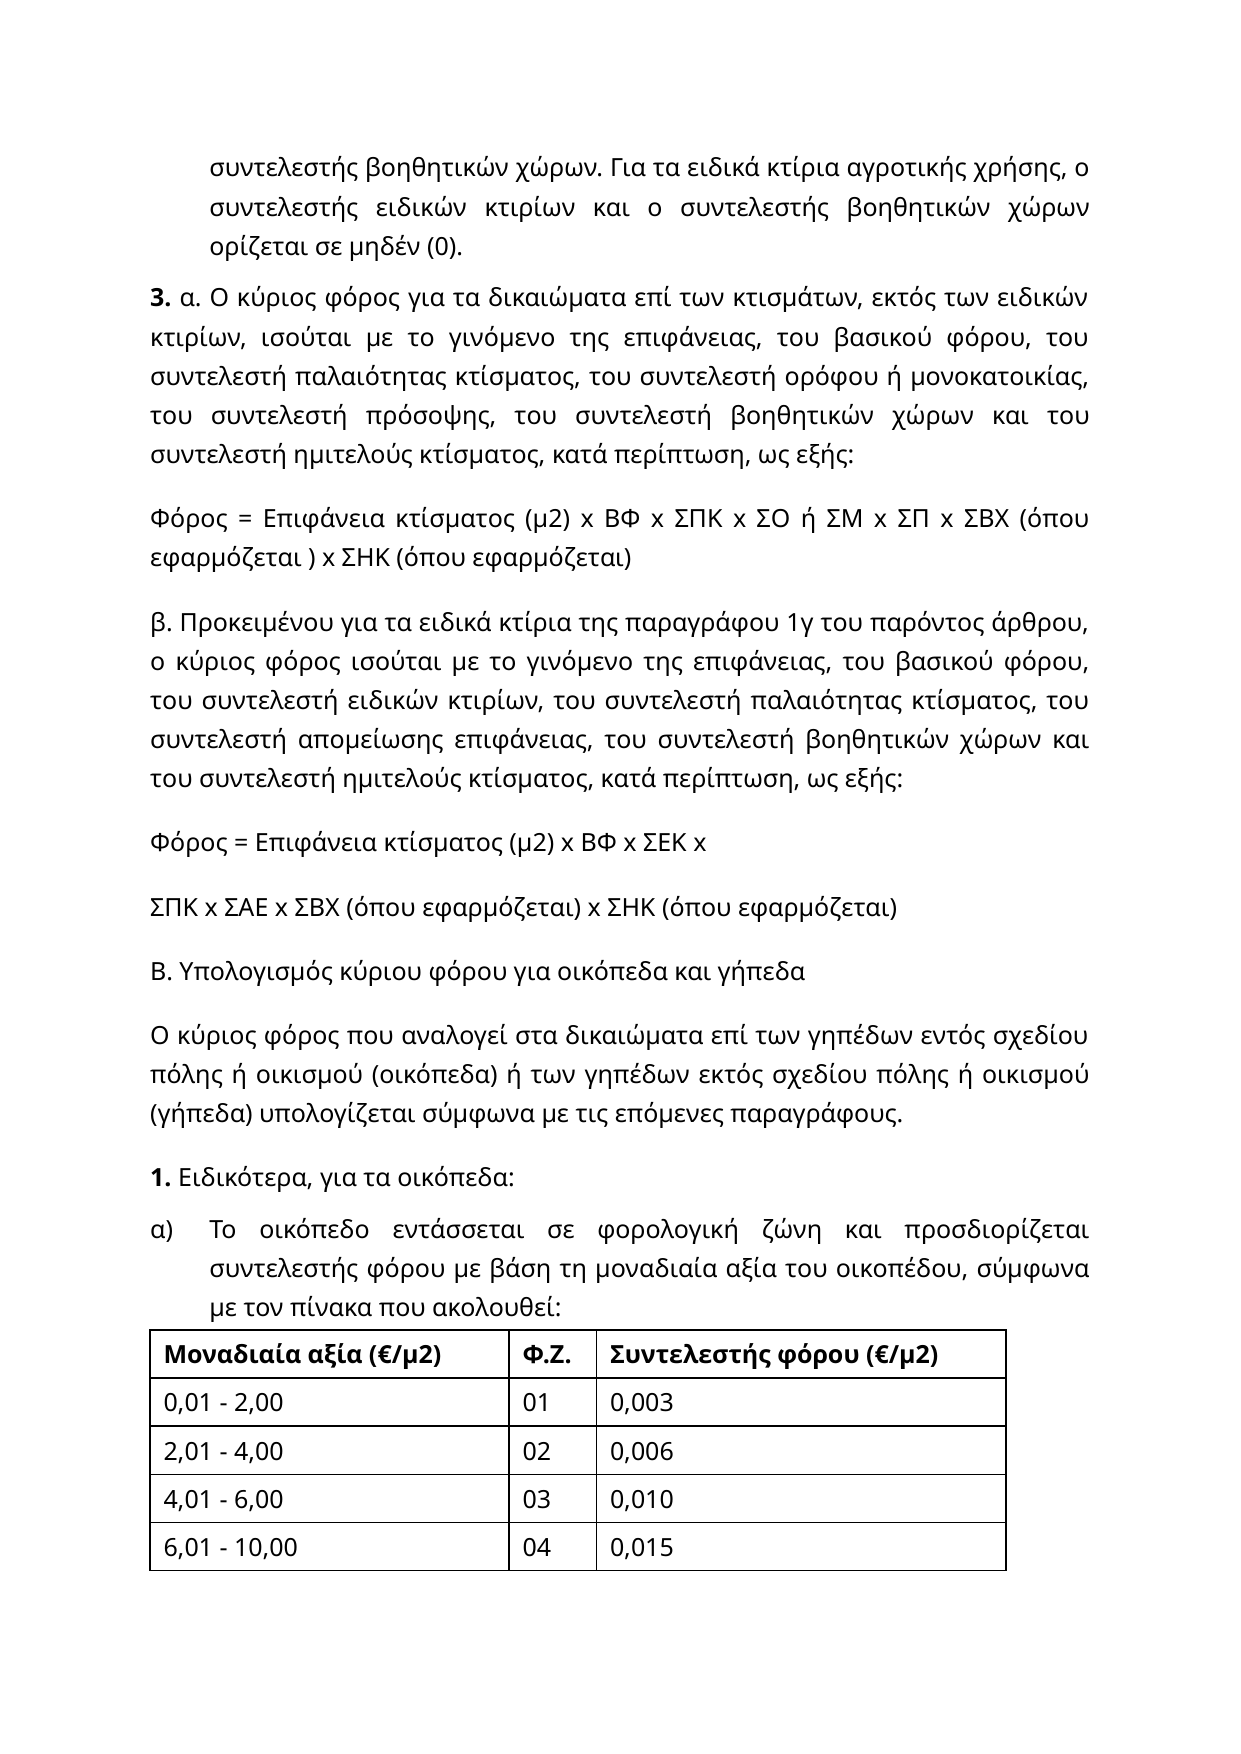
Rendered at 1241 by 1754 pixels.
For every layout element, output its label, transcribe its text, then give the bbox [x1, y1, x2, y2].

table_cell 2,01 - 4,00 [151, 1427, 508, 1473]
text β. Προκειμένου για τα ειδικά κτίρια της παραγράφου 1γ του παρόντος άρθρου, ο κύριος φόρος ισούται με το γινόμενο της επιφάνειας, του βασικού φόρου, του συντελεστή ειδικών κτιρίων, του συντελεστή παλαιότητας κτίσματος, του συντελεστή απομείωσης επιφάνειας, του συντελεστή βοηθητικών χώρων και του συντελεστή ημιτελούς κτίσματος, κατά περίπτωση, ως εξής: [150, 604, 1090, 795]
table_cell 0,010 [597, 1475, 1005, 1522]
text Φόρος = Επιφάνεια κτίσματος (μ2) x ΒΦ x ΣΕΚ x [150, 825, 1090, 859]
table_cell 0,003 [597, 1379, 1005, 1425]
table_cell 03 [510, 1475, 596, 1522]
table_header Μοναδιαία αξία (€/μ2) [151, 1331, 508, 1377]
list συντελεστής βοηθητικών χώρων. Για τα ειδικά κτίρια αγροτικής χρήσης, ο συντελεστής ειδικών κτιρίων και ο συντελεστής βοηθητικών χώρων ορίζεται σε μηδέν (0). [150, 150, 1090, 262]
table_cell 02 [510, 1427, 596, 1473]
text 3. α. Ο κύριος φόρος για τα δικαιώματα επί των κτισμάτων, εκτός των ειδικών κτιρίων, ισούται με το γινόμενο της επιφάνειας, του βασικού φόρου, του συντελεστή παλαιότητας κτίσματος, του συντελεστή ορόφου ή μονοκατοικίας, του συντελεστή πρόσοψης, του συντελεστή βοηθητικών χώρων και του συντελεστή ημιτελούς κτίσματος, κατά περίπτωση, ως εξής: [150, 280, 1090, 471]
list α) Το οικόπεδο εντάσσεται σε φορολογική ζώνη και προσδιορίζεται συντελεστής φόρου με βάση τη μοναδιαία αξία του οικοπέδου, σύμφωνα με τον πίνακα που ακολουθεί: [150, 1212, 1090, 1324]
table_cell 4,01 - 6,00 [151, 1475, 508, 1522]
text ΣΠΚ x ΣΑΕ x ΣΒΧ (όπου εφαρμόζεται) x ΣΗΚ (όπου εφαρμόζεται) [150, 889, 1090, 923]
table_header Συντελεστής φόρου (€/μ2) [597, 1331, 1005, 1377]
table_cell 01 [510, 1379, 596, 1425]
table_cell 0,006 [597, 1427, 1005, 1473]
text Φόρος = Επιφάνεια κτίσματος (μ2) x ΒΦ x ΣΠΚ x ΣΟ ή ΣΜ x ΣΠ x ΣΒΧ (όπου εφαρμόζεται ) x ΣΗΚ (όπου εφαρμόζεται) [150, 501, 1090, 574]
table_header Φ.Ζ. [510, 1331, 596, 1377]
table_cell 6,01 - 10,00 [151, 1523, 508, 1570]
table_cell 0,01 - 2,00 [151, 1379, 508, 1425]
text Ο κύριος φόρος που αναλογεί στα δικαιώματα επί των γηπέδων εντός σχεδίου πόλης ή οικισμού (οικόπεδα) ή των γηπέδων εκτός σχεδίου πόλης ή οικισμού (γήπεδα) υπολογίζεται σύμφωνα με τις επόμενες παραγράφους. [150, 1017, 1090, 1130]
text Β. Υπολογισμός κύριου φόρου για οικόπεδα και γήπεδα [150, 953, 1090, 987]
table_cell 0,015 [597, 1523, 1005, 1570]
text 1. Ειδικότερα, για τα οικόπεδα: [150, 1160, 1090, 1194]
table_cell 04 [510, 1523, 596, 1570]
